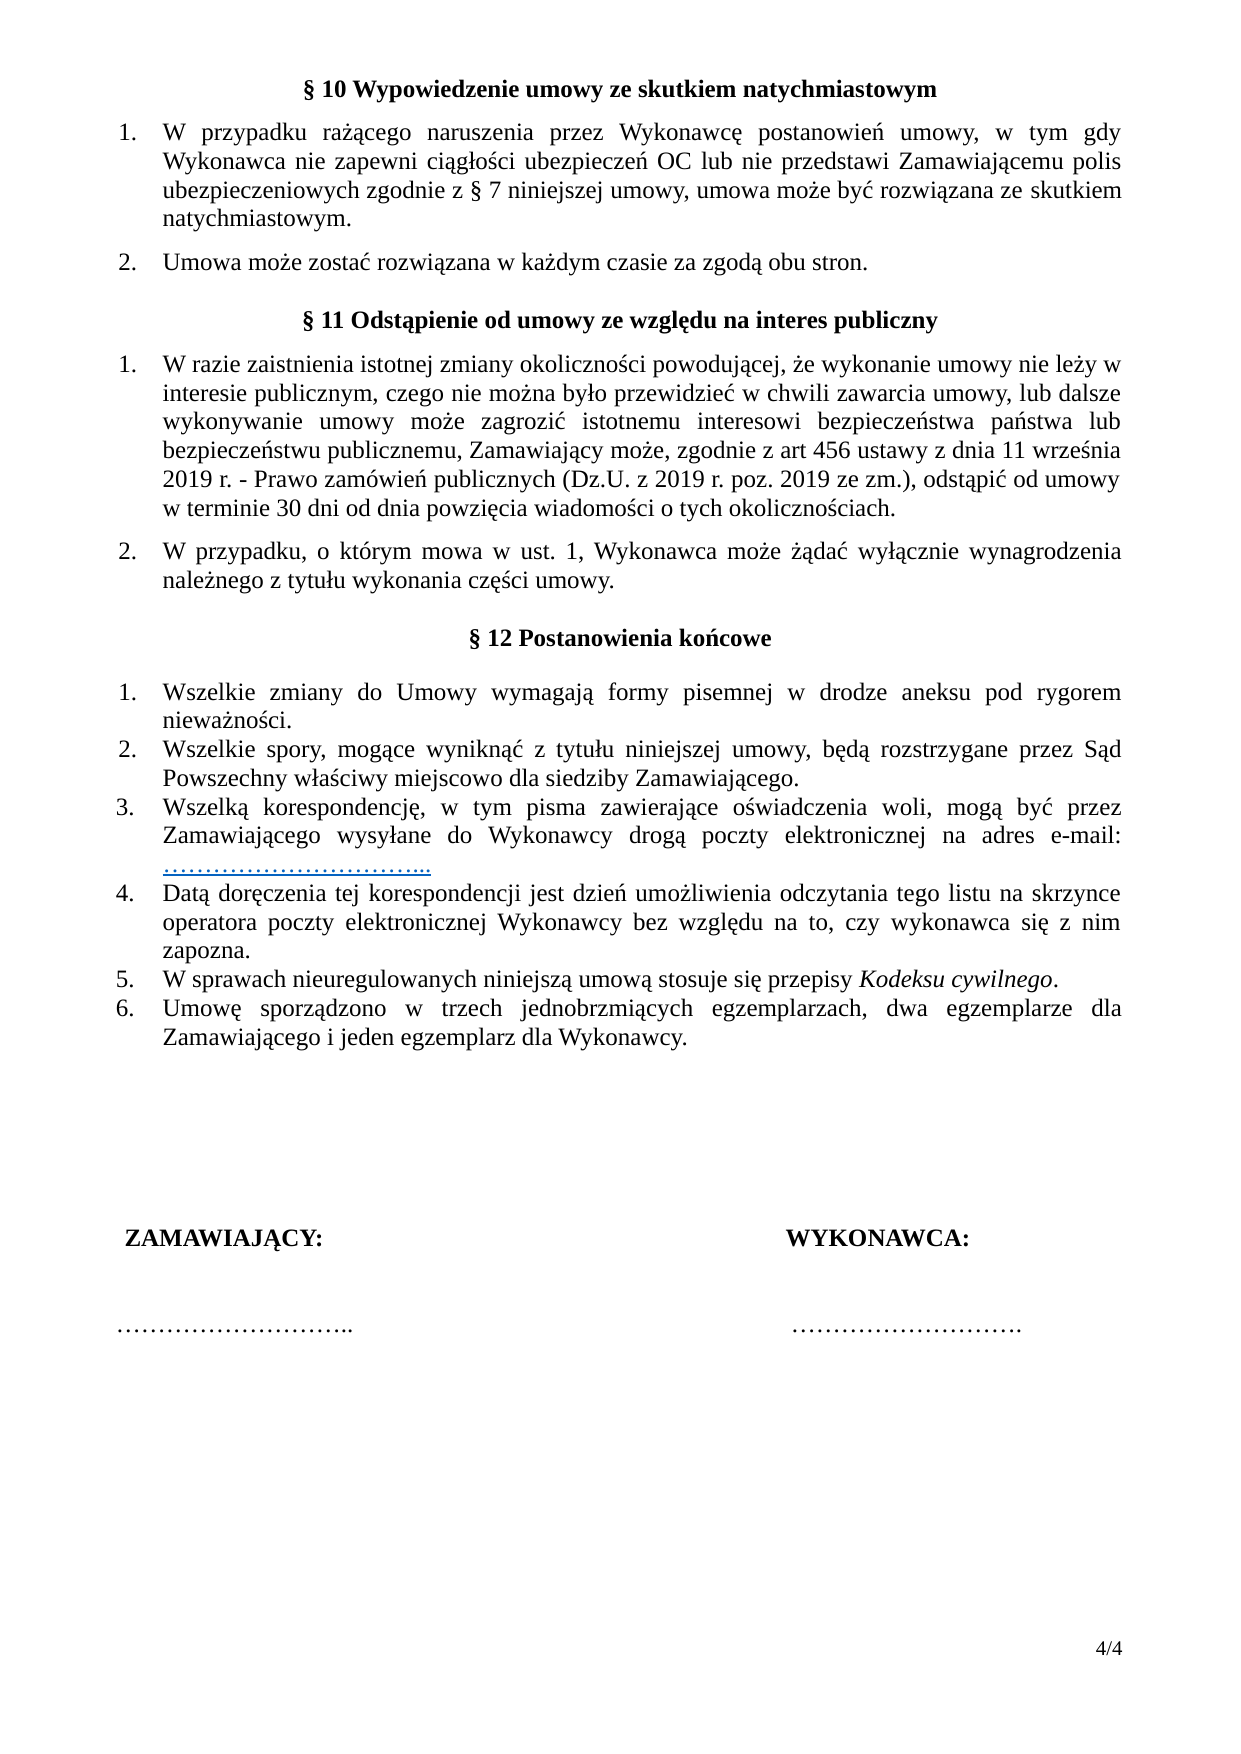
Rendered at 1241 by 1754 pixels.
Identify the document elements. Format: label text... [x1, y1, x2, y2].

text § 10 Wypowiedzenie umowy ze skutkiem natychmiastowym [118, 74, 1122, 102]
list Wszelkie zmiany do Umowy wymagają formy pisemnej w drodze aneksu pod rygorem nieważności. [118, 677, 1122, 734]
list Datą doręczenia tej korespondencji jest dzień umożliwienia odczytania tego listu na skrzynce operatora poczty elektronicznej Wykonawcy bez względu na to, czy wykonawca się z nim zapozna. [116, 878, 1122, 964]
list Umowa może zostać rozwiązana w każdym czasie za zgodą obu stron. [118, 247, 1122, 276]
list W przypadku, o którym mowa w ust. 1, Wykonawca może żądać wyłącznie wynagrodzenia należnego z tytułu wykonania części umowy. [118, 536, 1122, 594]
text § 11 Odstąpienie od umowy ze względu na interes publiczny [118, 305, 1122, 334]
text ZAMAWIAJĄCY: WYKONAWCA: [118, 1223, 1122, 1252]
list Wszelkie spory, mogące wyniknąć z tytułu niniejszej umowy, będą rozstrzygane przez Sąd Powszechny właściwy miejscowo dla siedziby Zamawiającego. [118, 734, 1122, 792]
list W sprawach nieuregulowanych niniejszą umową stosuje się przepisy Kodeksu cywilnego. [116, 964, 1122, 993]
list Umowę sporządzono w trzech jednobrzmiących egzemplarzach, dwa egzemplarze dla Zamawiającego i jeden egzemplarz dla Wykonawcy. [116, 993, 1122, 1051]
list W razie zaistnienia istotnej zmiany okoliczności powodującej, że wykonanie umowy nie leży w interesie publicznym, czego nie można było przewidzieć w chwili zawarcia umowy, lub dalsze wykonywanie umowy może zagrozić istotnemu interesowi bezpieczeństwa państwa lub bezpieczeństwu publicznemu, Zamawiający może, zgodnie z art 456 ustawy z dnia 11 września 2019 r. - Prawo zamówień publicznych (Dz.U. z 2019 r. poz. 2019 ze zm.), odstąpić od umowy w terminie 30 dni od dnia powzięcia wiadomości o tych okolicznościach. [118, 349, 1122, 521]
text § 12 Postanowienia końcowe [118, 623, 1122, 652]
text ……………………….. ………………………. [116, 1309, 1122, 1338]
list Wszelką korespondencję, w tym pisma zawierające oświadczenia woli, mogą być przez Zamawiającego wysyłane do Wykonawcy drogą poczty elektronicznej na adres e-mail: …………………………... [116, 792, 1122, 878]
list W przypadku rażącego naruszenia przez Wykonawcę postanowień umowy, w tym gdy Wykonawca nie zapewni ciągłości ubezpieczeń OC lub nie przedstawi Zamawiającemu polis ubezpieczeniowych zgodnie z § 7 niniejszej umowy, umowa może być rozwiązana ze skutkiem natychmiastowym. [118, 117, 1122, 232]
